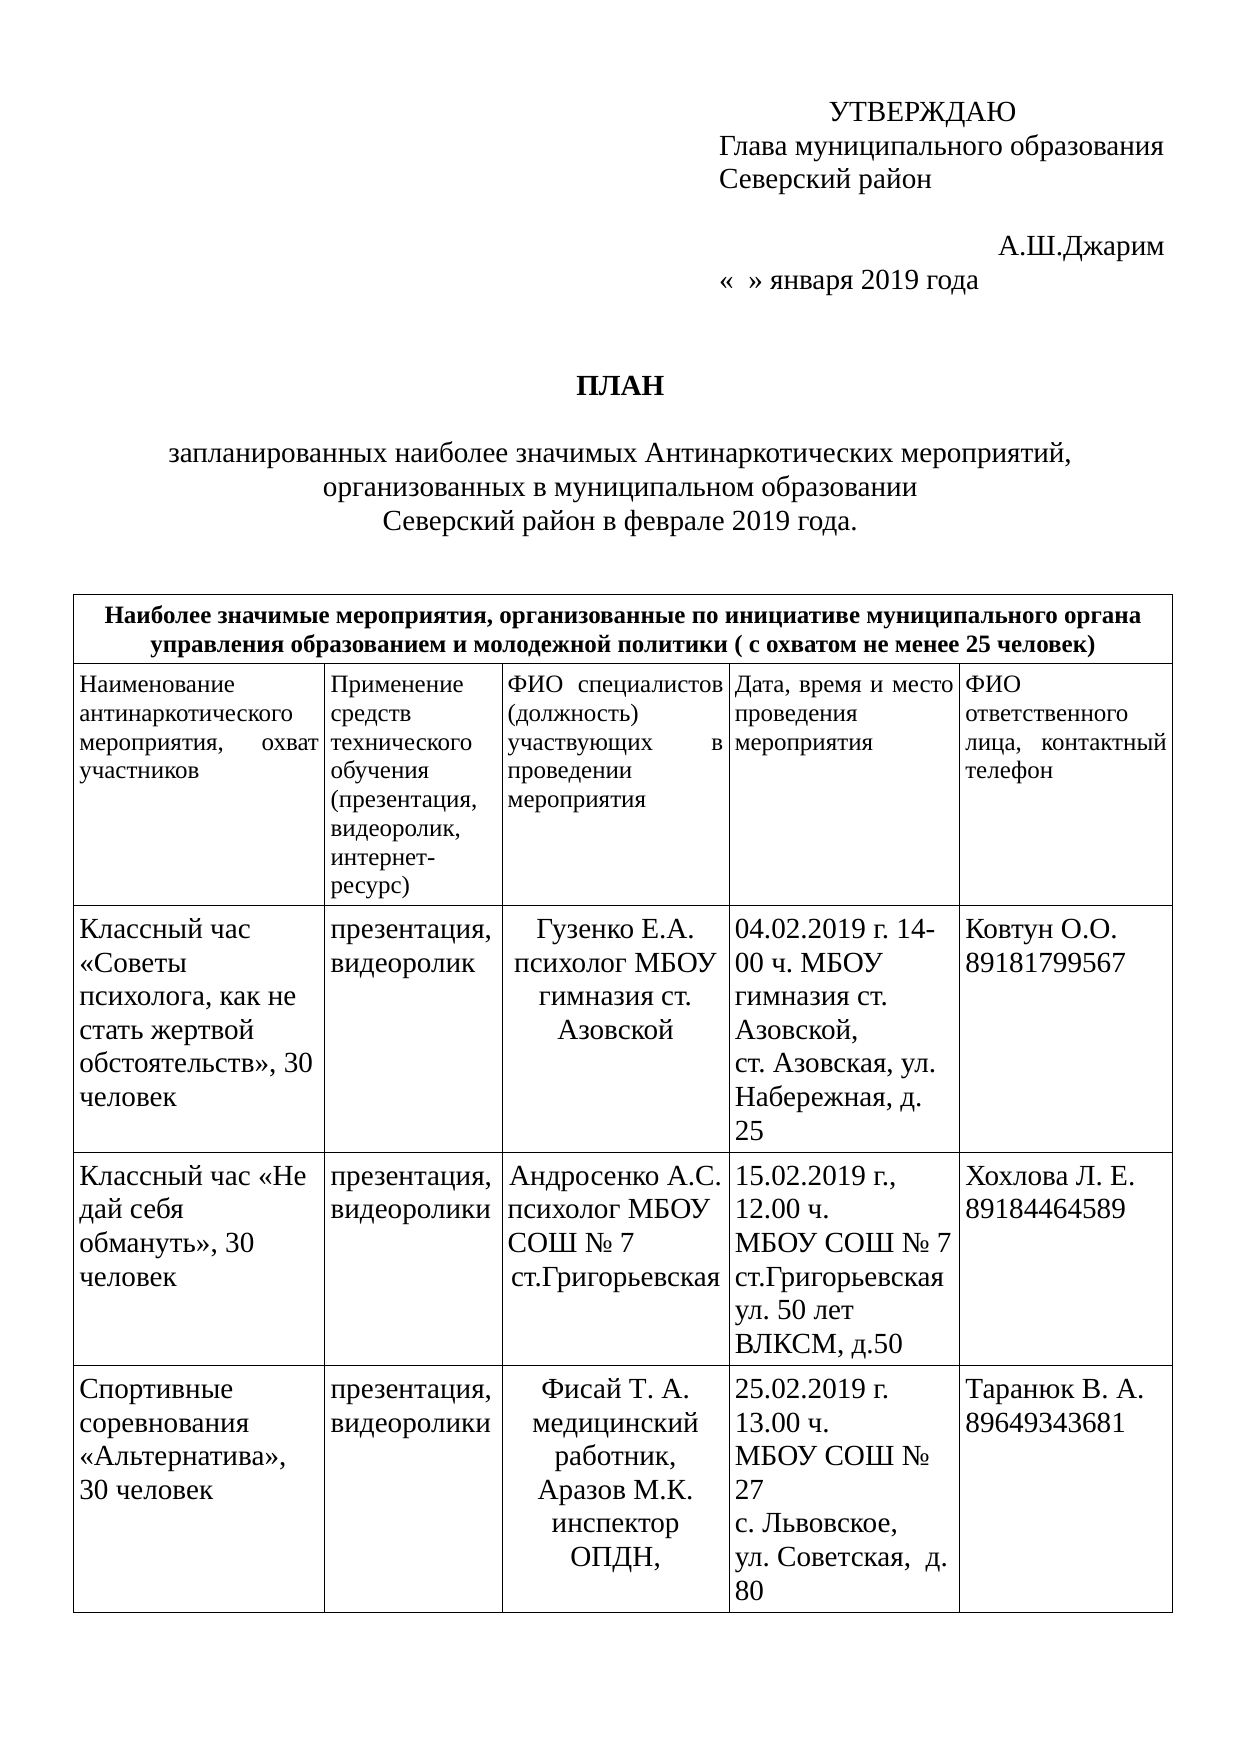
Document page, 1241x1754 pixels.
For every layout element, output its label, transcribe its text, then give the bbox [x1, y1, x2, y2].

table_cell Ковтун О.О. 89181799567 [960, 906, 1172, 1152]
table_header [124, 89, 626, 335]
text Северский район в феврале 2019 года. [118, 503, 1122, 536]
table_cell ФИО ответственного лица, контактный телефон [960, 664, 1172, 905]
table_cell Фисай Т. А. медицинский работник, Аразов М.К. инспектор ОПДН, [503, 1366, 729, 1612]
table_cell презентация, видеоролик [325, 906, 502, 1152]
table_cell ФИО специалистов (должность) участвующих в проведении мероприятия [503, 664, 729, 905]
table_cell Дата, время и место проведения мероприятия [730, 664, 959, 905]
table_header Наиболее значимые мероприятия, организованные по инициативе муниципального органа управления образованием и молодежной политики ( с охватом не менее 25 человек) [74, 595, 1172, 663]
table_cell Хохлова Л. Е. 89184464589 [960, 1153, 1172, 1365]
table_cell Спортивные соревнования «Альтернатива», 30 человек [74, 1366, 324, 1612]
table_cell 04.02.2019 г. 14-00 ч. МБОУ гимназия ст. Азовской, ст. Азовская, ул. Набережная, д. 25 [730, 906, 959, 1152]
table_header УТВЕРЖДАЮ Глава муниципального образования Северский район А.Ш.Джарим « » января 2019 года [626, 89, 1172, 335]
table_cell 25.02.2019 г. 13.00 ч. МБОУ СОШ № 27 с. Львовское, ул. Советская, д. 80 [730, 1366, 959, 1612]
table_cell Наименование антинаркотического мероприятия, охват участников [74, 664, 324, 905]
table_cell Андросенко А.С. психолог МБОУ СОШ № 7 ст.Григорьевская [503, 1153, 729, 1365]
table_cell 15.02.2019 г., 12.00 ч. МБОУ СОШ № 7 ст.Григорьевская ул. 50 лет ВЛКСМ, д.50 [730, 1153, 959, 1365]
table_cell Гузенко Е.А. психолог МБОУ гимназия ст. Азовской [503, 906, 729, 1152]
text ПЛАН [118, 368, 1122, 402]
table_cell Классный час «Не дай себя обмануть», 30 человек [74, 1153, 324, 1365]
table_cell презентация, видеоролики [325, 1366, 502, 1612]
table_cell Таранюк В. А. 89649343681 [960, 1366, 1172, 1612]
table_cell Применение средств технического обучения (презентация, видеоролик, интернет-ресурс) [325, 664, 502, 905]
text запланированных наиболее значимых Антинаркотических мероприятий, организованных в муниципальном образовании [118, 436, 1122, 503]
table_cell Классный час «Советы психолога, как не стать жертвой обстоятельств», 30 человек [74, 906, 324, 1152]
table_cell презентация, видеоролики [325, 1153, 502, 1365]
